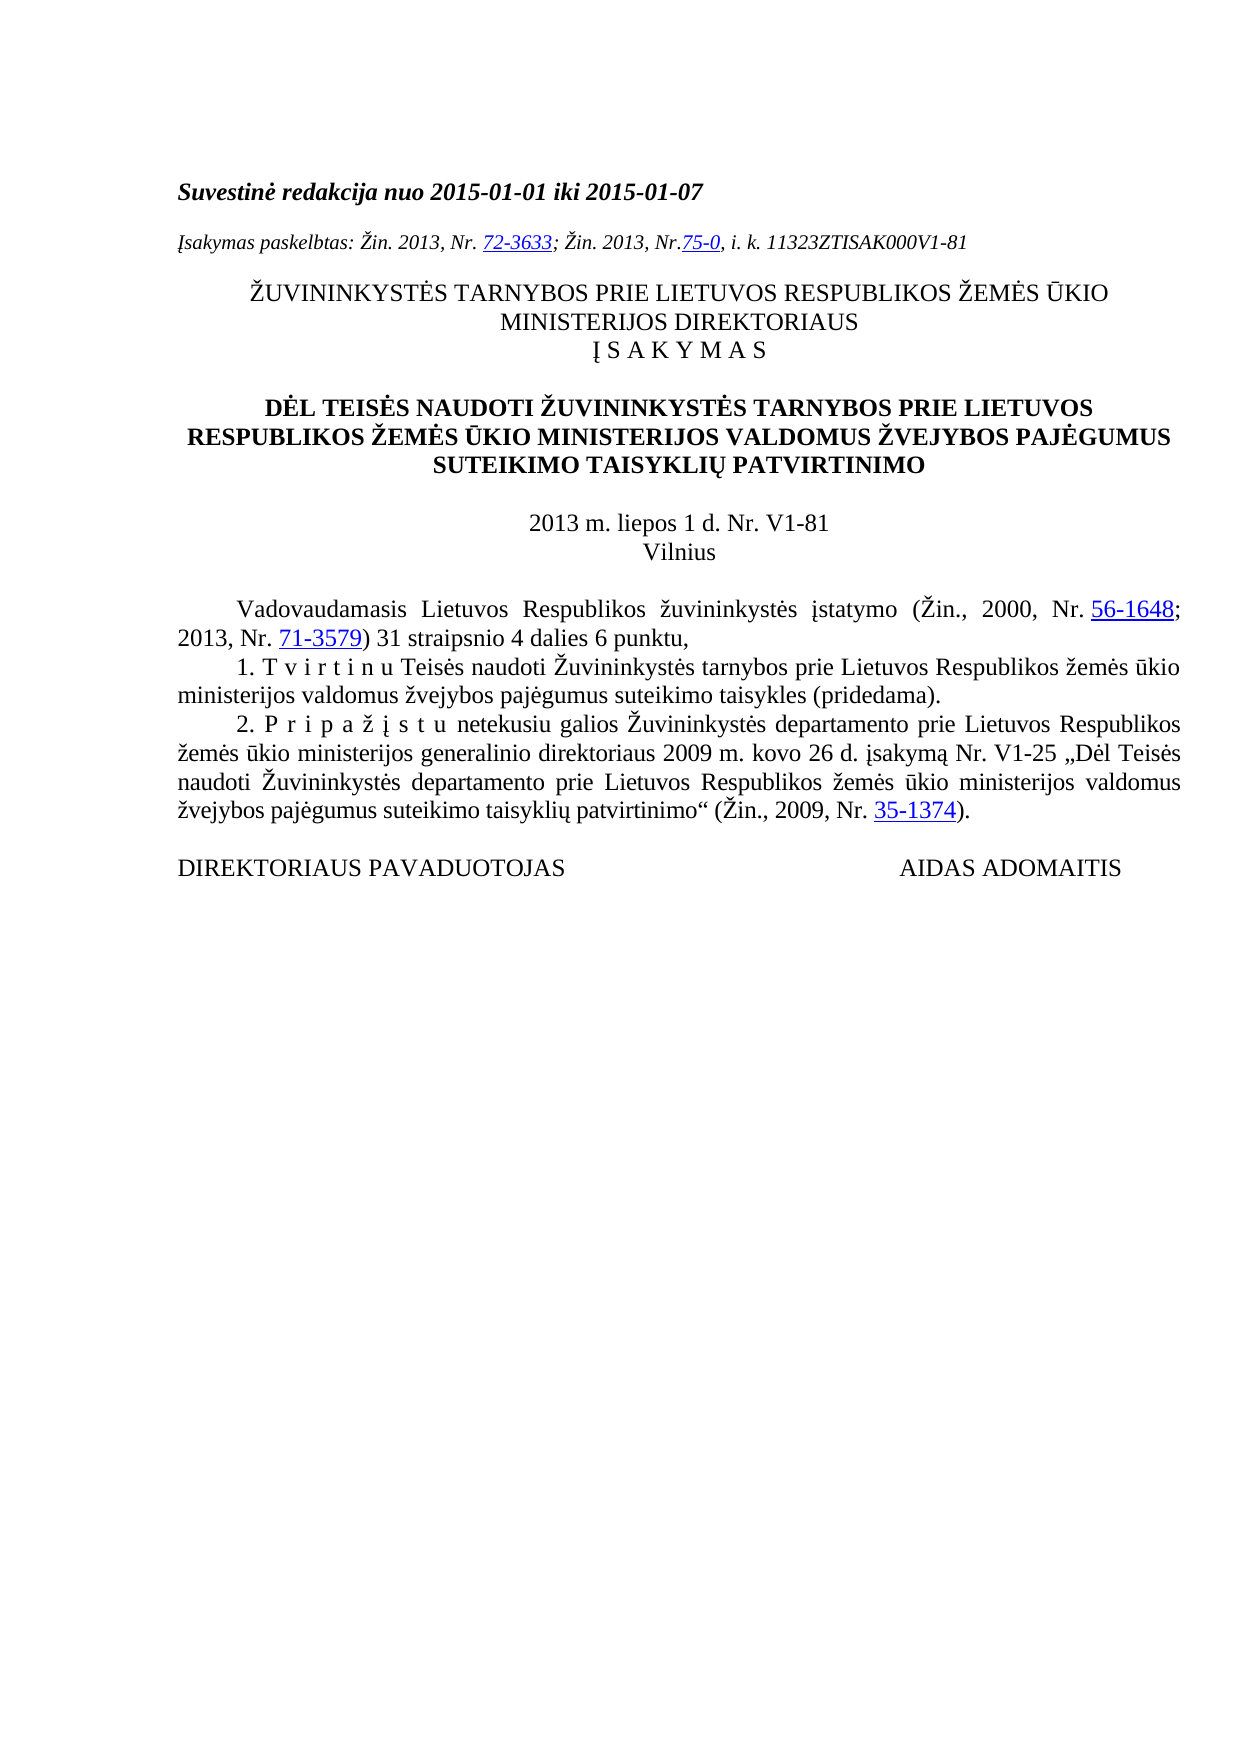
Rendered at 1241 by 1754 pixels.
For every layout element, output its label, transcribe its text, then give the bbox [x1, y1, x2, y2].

text 2. P r i p a ž į s t u netekusiu galios Žuvininkystės departamento prie Lietuvos Respublikos žemės ūkio ministerijos generalinio direktoriaus 2009 m. kovo 26 d. įsakymą Nr. V1-25 „Dėl Teisės naudoti Žuvininkystės departamento prie Lietuvos Respublikos žemės ūkio ministerijos valdomus žvejybos pajėgumus suteikimo taisyklių patvirtinimo“ (Žin., 2009, Nr. 35-1374). [177, 709, 1181, 824]
text ŽUVININKYSTĖS TARNYBOS PRIE LIETUVOS RESPUBLIKOS ŽEMĖS ŪKIO MINISTERIJOS DIREKTORIAUS [177, 278, 1181, 336]
text dėl TEISĖS NAUDOTI ŽUVININKYSTĖS TARNYBOS PRIE LIETUVOS RESPUBLIKOS ŽEMĖS ŪKIO MINISTERIJOS VALDOMUS ŽVEJYBOS PAJĖGUMUS SUTEIKIMO TAISYKLIŲ PATVIRTINIMO [177, 393, 1181, 479]
text Įsakymas paskelbtas: Žin. 2013, Nr. 72-3633; Žin. 2013, Nr.75-0, i. k. 11323ZTISAK000V1-81 [177, 230, 1181, 254]
text Į S A K Y M A S [177, 336, 1181, 364]
text 2013 m. liepos 1 d. Nr. V1-81 [177, 508, 1181, 537]
text Direktoriaus pavaduotojas Aidas Adomaitis [177, 853, 1181, 882]
text Suvestinė redakcija nuo 2015-01-01 iki 2015-01-07 [177, 177, 1181, 206]
text 1. T v i r t i n u Teisės naudoti Žuvininkystės tarnybos prie Lietuvos Respublikos žemės ūkio ministerijos valdomus žvejybos pajėgumus suteikimo taisykles (pridedama). [177, 652, 1181, 709]
text Vadovaudamasis Lietuvos Respublikos žuvininkystės įstatymo (Žin., 2000, Nr. 56-1648; 2013, Nr. 71-3579) 31 straipsnio 4 dalies 6 punktu, [177, 594, 1181, 652]
text Vilnius [177, 537, 1181, 566]
